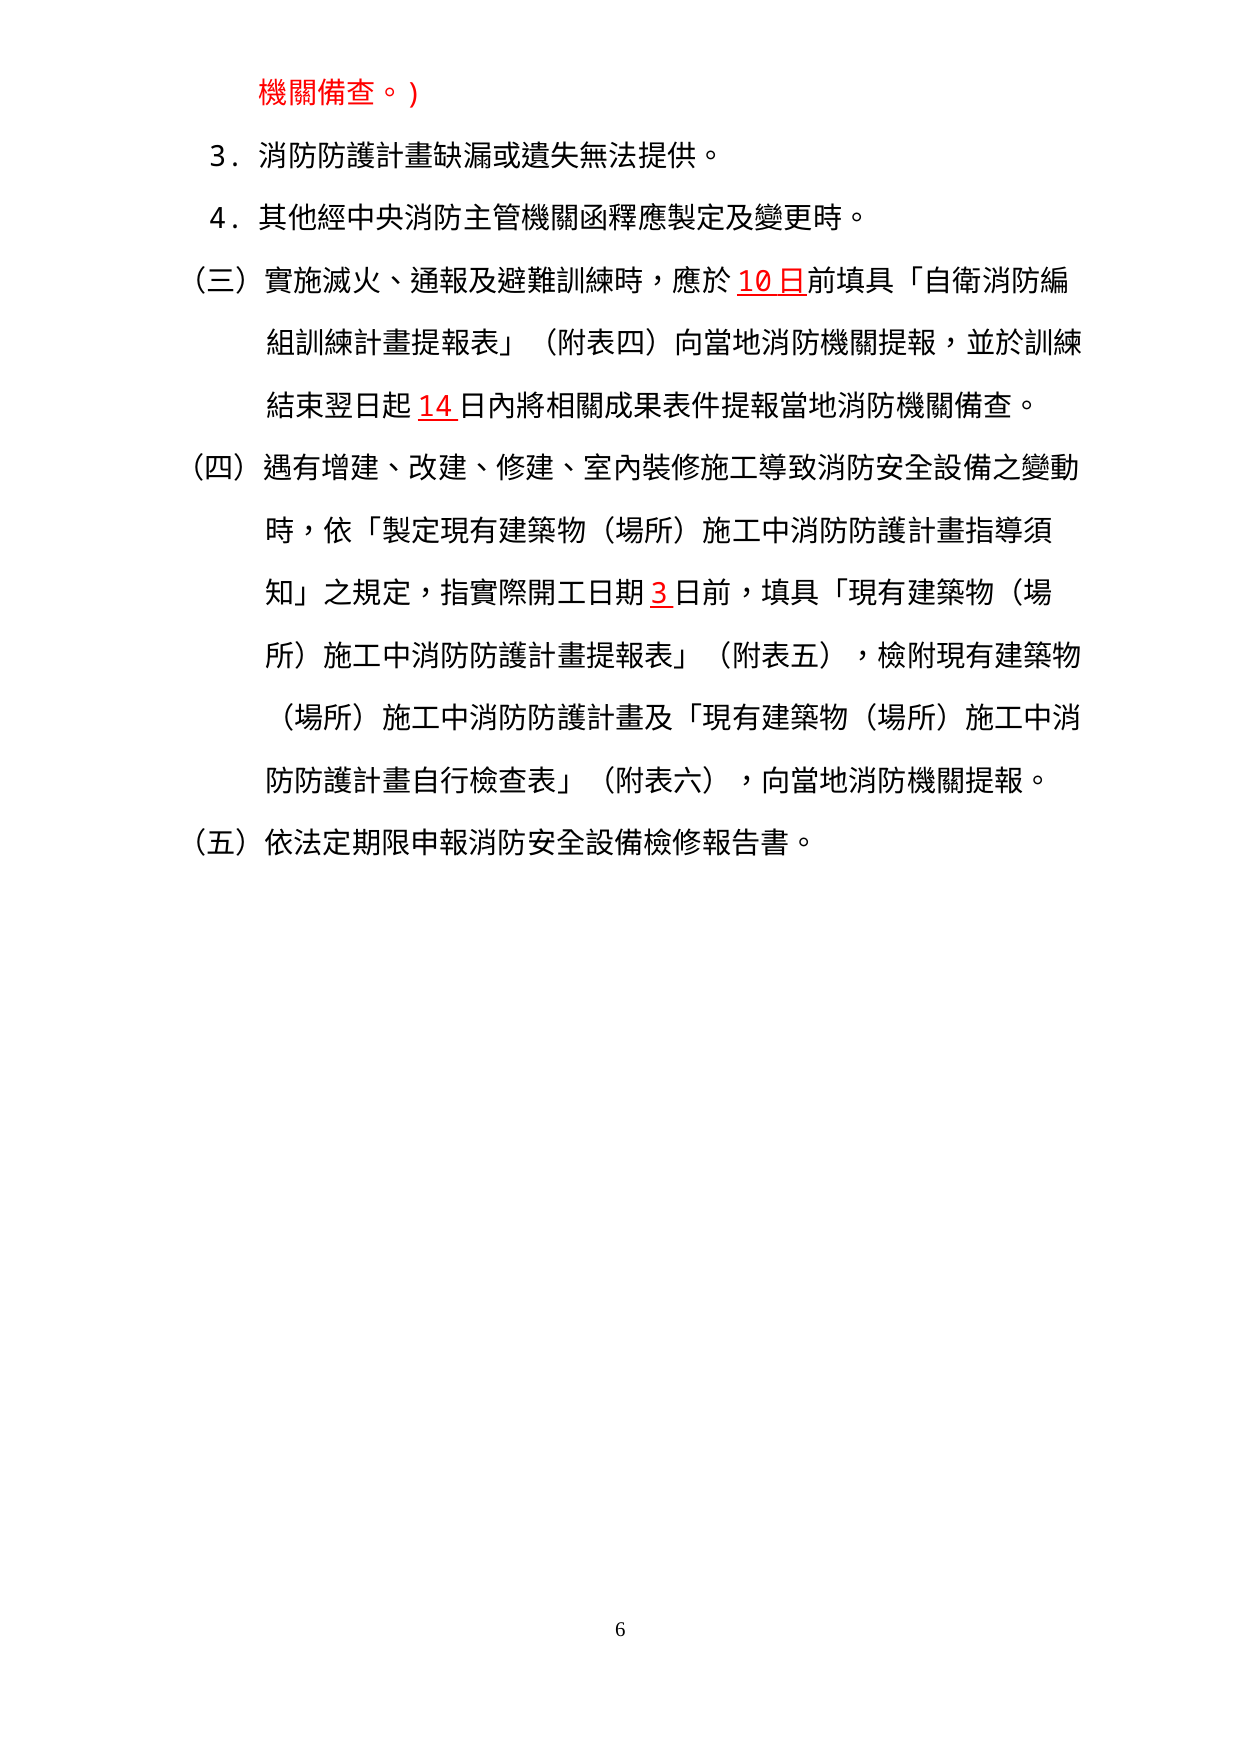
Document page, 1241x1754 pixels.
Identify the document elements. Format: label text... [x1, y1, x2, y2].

text （四）遇有增建、改建、修建、室內裝修施工導致消防安全設備之變動時，依「製定現有建築物（場所）施工中消防防護計畫指導須知」之規定，指實際開工日期3日前，填具「現有建築物（場所）施工中消防防護計畫提報表」（附表五），檢附現有建築物（場所）施工中消防防護計畫及「現有建築物（場所）施工中消防防護計畫自行檢查表」（附表六），向當地消防機關提報。 [175, 424, 1092, 799]
list 消防防護計畫缺漏或遺失無法提供。 [209, 112, 1092, 174]
list 機關備查。) [209, 49, 1092, 112]
text （五）依法定期限申報消防安全設備檢修報告書。 [148, 799, 1092, 862]
list 其他經中央消防主管機關函釋應製定及變更時。 [209, 174, 1092, 237]
text （三）實施滅火、通報及避難訓練時，應於10日前填具「自衛消防編組訓練計畫提報表」（附表四）向當地消防機關提報，並於訓練結束翌日起14日內將相關成果表件提報當地消防機關備查。 [148, 237, 1092, 424]
